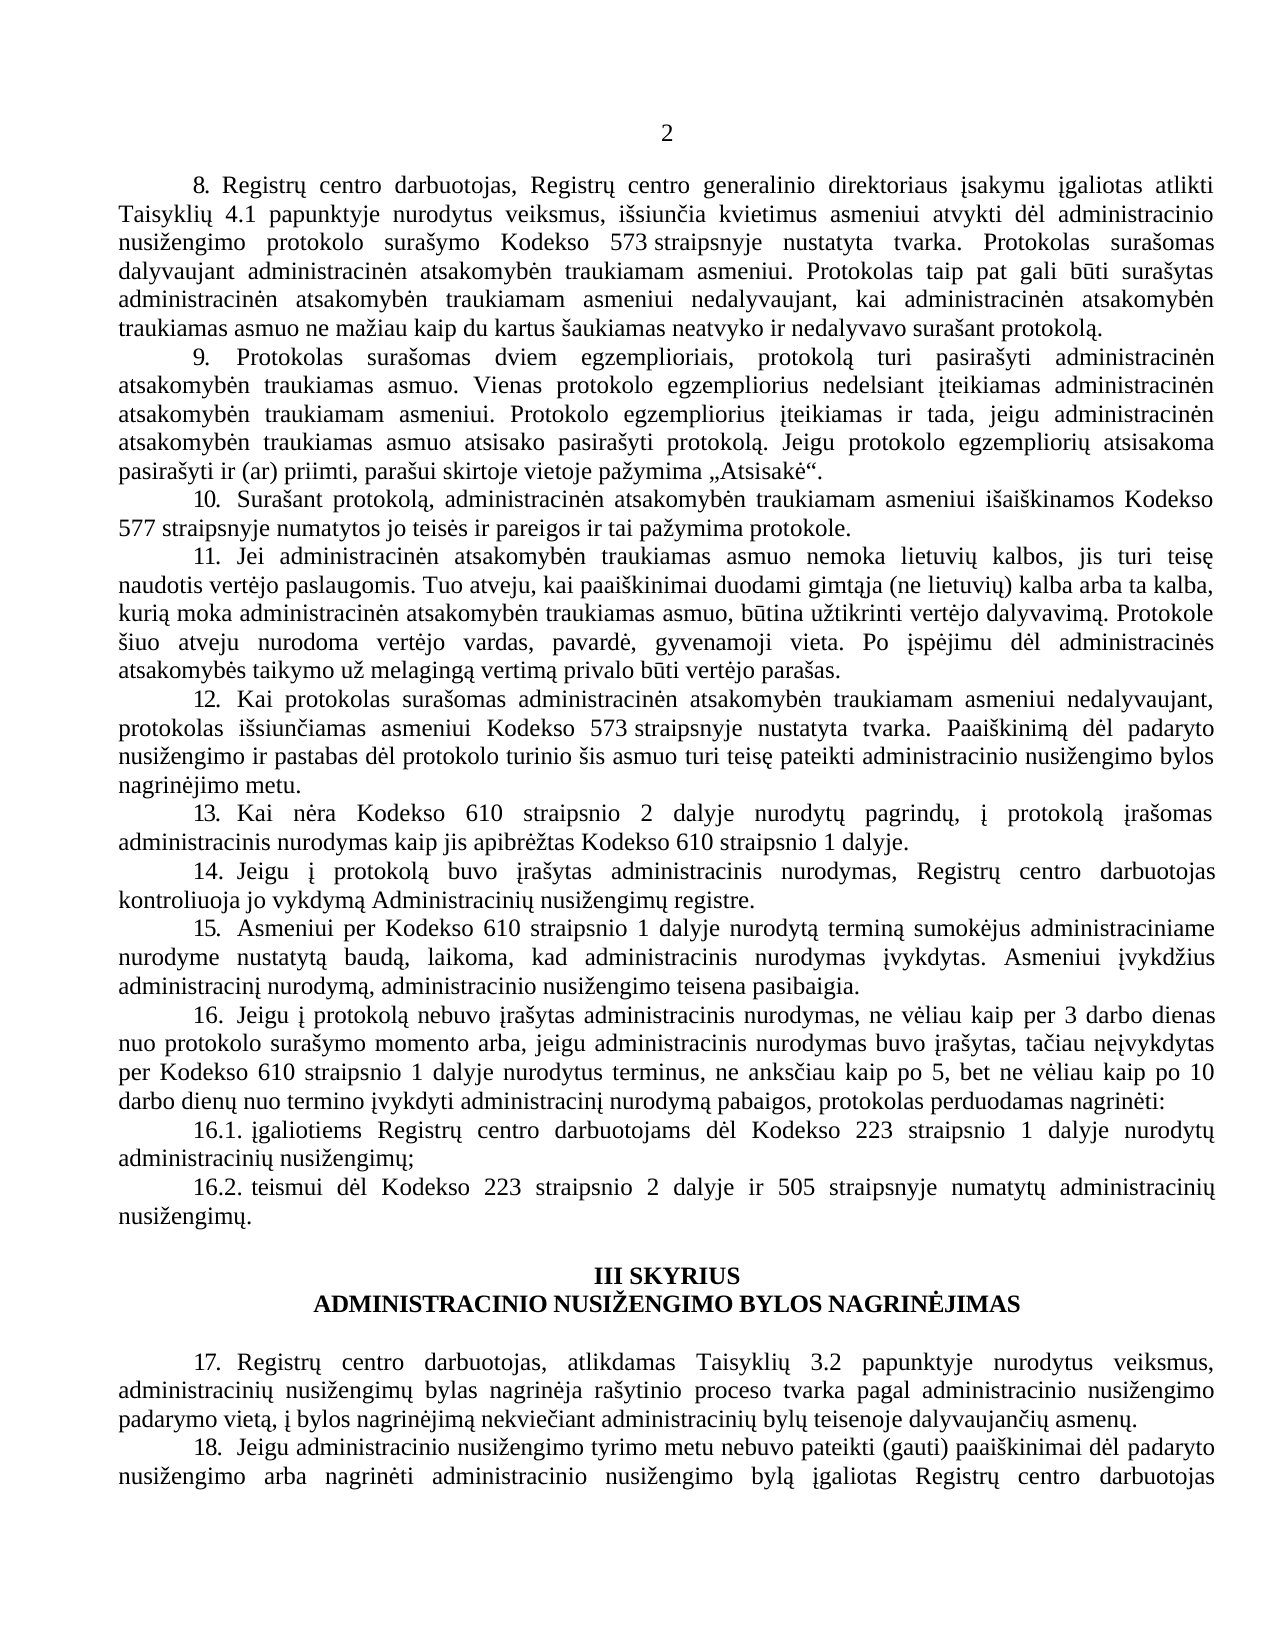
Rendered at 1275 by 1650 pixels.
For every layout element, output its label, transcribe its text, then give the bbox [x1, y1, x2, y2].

text 13. Kai nėra Kodekso 610 straipsnio 2 dalyje nurodytų pagrindų, į protokolą įrašomas administracinis nurodymas kaip jis apibrėžtas Kodekso 610 straipsnio 1 dalyje. [118, 799, 1214, 856]
text 14. Jeigu į protokolą buvo įrašytas administracinis nurodymas, Registrų centro darbuotojas kontroliuoja jo vykdymą Administracinių nusižengimų registre. [118, 856, 1216, 913]
text 11. Jei administracinėn atsakomybėn traukiamas asmuo nemoka lietuvių kalbos, jis turi teisę naudotis vertėjo paslaugomis. Tuo atveju, kai paaiškinimai duodami gimtąja (ne lietuvių) kalba arba ta kalba, kurią moka administracinėn atsakomybėn traukiamas asmuo, būtina užtikrinti vertėjo dalyvavimą. Protokole šiuo atveju nurodoma vertėjo vardas, pavardė, gyvenamoji vieta. Po įspėjimu dėl administracinės atsakomybės taikymo už melagingą vertimą privalo būti vertėjo parašas. [118, 542, 1215, 685]
text 15. Asmeniui per Kodekso 610 straipsnio 1 dalyje nurodytą terminą sumokėjus administraciniame nurodyme nustatytą baudą, laikoma, kad administracinis nurodymas įvykdytas. Asmeniui įvykdžius administracinį nurodymą, administracinio nusižengimo teisena pasibaigia. [118, 913, 1216, 1000]
text 18. Jeigu administracinio nusižengimo tyrimo metu nebuvo pateikti (gauti) paaiškinimai dėl padaryto nusižengimo arba nagrinėti administracinio nusižengimo bylą įgaliotas Registrų centro darbuotojas [118, 1433, 1215, 1490]
text 16.2. teismui dėl Kodekso 223 straipsnio 2 dalyje ir 505 straipsnyje numatytų administracinių nusižengimų. [118, 1172, 1216, 1230]
text 10. Surašant protokolą, administracinėn atsakomybėn traukiamam asmeniui išaiškinamos Kodekso 577 straipsnyje numatytos jo teisės ir pareigos ir tai pažymima protokole. [118, 485, 1214, 542]
text 8. Registrų centro darbuotojas, Registrų centro generalinio direktoriaus įsakymu įgaliotas atlikti Taisyklių 4.1 papunktyje nurodytus veiksmus, išsiunčia kvietimus asmeniui atvykti dėl administracinio nusižengimo protokolo surašymo Kodekso 573 straipsnyje nustatyta tvarka. Protokolas surašomas dalyvaujant administracinėn atsakomybėn traukiamam asmeniui. Protokolas taip pat gali būti surašytas administracinėn atsakomybėn traukiamam asmeniui nedalyvaujant, kai administracinėn atsakomybėn traukiamas asmuo ne mažiau kaip du kartus šaukiamas neatvyko ir nedalyvavo surašant protokolą. [118, 171, 1215, 342]
text 17. Registrų centro darbuotojas, atlikdamas Taisyklių 3.2 papunktyje nurodytus veiksmus, administracinių nusižengimų bylas nagrinėja rašytinio proceso tvarka pagal administracinio nusižengimo padarymo vietą, į bylos nagrinėjimą nekviečiant administracinių bylų teisenoje dalyvaujančių asmenų. [118, 1347, 1215, 1433]
text 16.1. įgaliotiems Registrų centro darbuotojams dėl Kodekso 223 straipsnio 1 dalyje nurodytų administracinių nusižengimų; [118, 1115, 1216, 1172]
text ADMINISTRACINIO NUSIŽENGIMO BYLOS NAGRINĖJIMAS [118, 1289, 1216, 1318]
text 9. Protokolas surašomas dviem egzemplioriais, protokolą turi pasirašyti administracinėn atsakomybėn traukiamas asmuo. Vienas protokolo egzempliorius nedelsiant įteikiamas administracinėn atsakomybėn traukiamam asmeniui. Protokolo egzempliorius įteikiamas ir tada, jeigu administracinėn atsakomybėn traukiamas asmuo atsisako pasirašyti protokolą. Jeigu protokolo egzempliorių atsisakoma pasirašyti ir (ar) priimti, parašui skirtoje vietoje pažymima „Atsisakė“. [118, 342, 1215, 485]
text 16. Jeigu į protokolą nebuvo įrašytas administracinis nurodymas, ne vėliau kaip per 3 darbo dienas nuo protokolo surašymo momento arba, jeigu administracinis nurodymas buvo įrašytas, tačiau neįvykdytas per Kodekso 610 straipsnio 1 dalyje nurodytus terminus, ne anksčiau kaip po 5, bet ne vėliau kaip po 10 darbo dienų nuo termino įvykdyti administracinį nurodymą pabaigos, protokolas perduodamas nagrinėti: [118, 1000, 1216, 1115]
text III SKYRIUS [118, 1261, 1216, 1289]
text 12. Kai protokolas surašomas administracinėn atsakomybėn traukiamam asmeniui nedalyvaujant, protokolas išsiunčiamas asmeniui Kodekso 573 straipsnyje nustatyta tvarka. Paaiškinimą dėl padaryto nusižengimo ir pastabas dėl protokolo turinio šis asmuo turi teisę pateikti administracinio nusižengimo bylos nagrinėjimo metu. [118, 685, 1214, 799]
